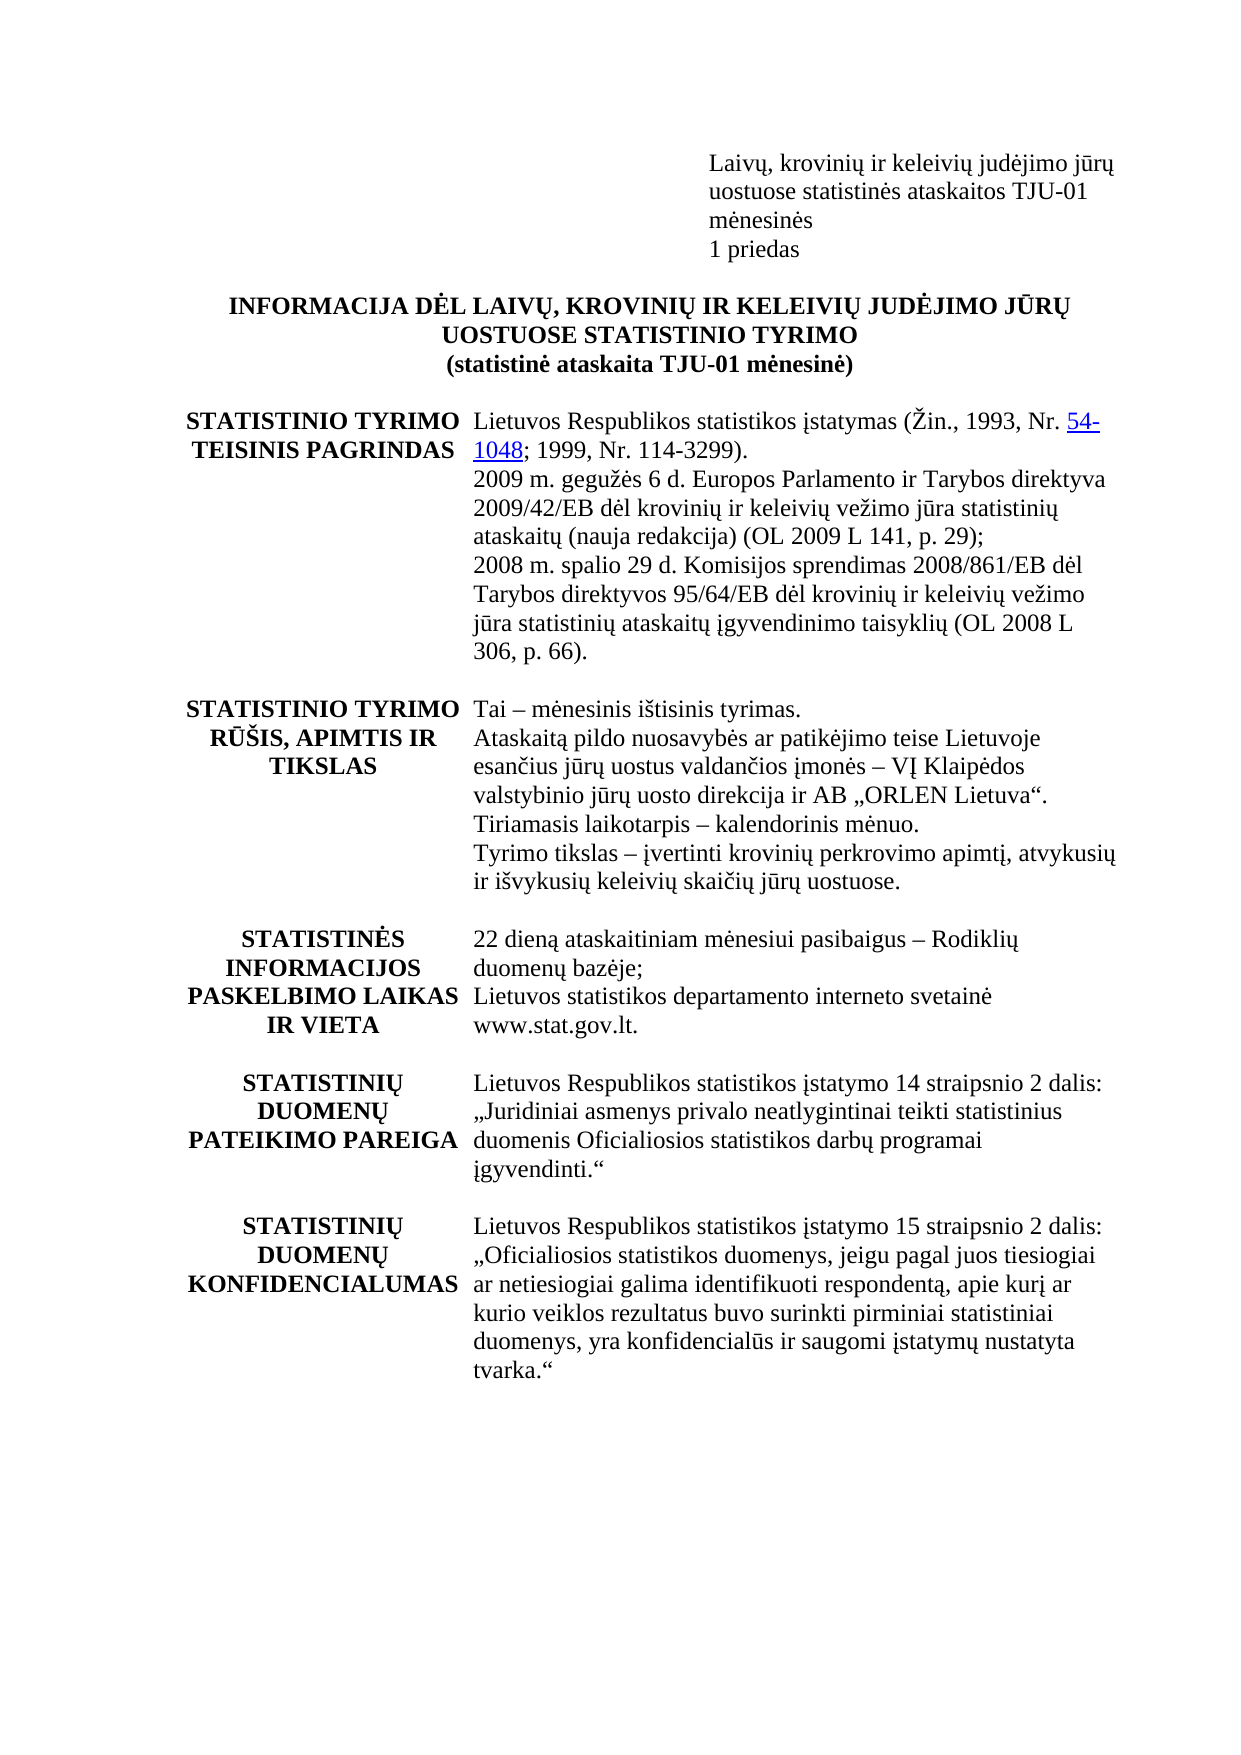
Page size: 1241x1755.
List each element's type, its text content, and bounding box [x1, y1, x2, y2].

table_cell Lietuvos Respublikos statistikos įstatymo 14 straipsnio 2 dalis: „Juridiniai asmenys privalo neatlygintinai teikti statistinius duomenis Oficialiosios statistikos darbų programai įgyvendinti.“ [469, 1068, 1122, 1211]
table_cell Tai – mėnesinis ištisinis tyrimas. Ataskaitą pildo nuosavybės ar patikėjimo teise Lietuvoje esančius jūrų uostus valdančios įmonės – VĮ Klaipėdos valstybinio jūrų uosto direkcija ir AB „ORLEN Lietuva“. Tiriamasis laikotarpis – kalendorinis mėnuo. Tyrimo tikslas – įvertinti krovinių perkrovimo apimtį, atvykusių ir išvykusių keleivių skaičių jūrų uostuose. [469, 694, 1122, 924]
table_cell 22 dieną ataskaitiniam mėnesiui pasibaigus – Rodiklių duomenų bazėje; Lietuvos statistikos departamento interneto svetainė www.stat.gov.lt. [469, 924, 1122, 1068]
table_cell STATISTINIO TYRIMO RŪŠIS, APIMTIS IR TIKSLAS [177, 694, 469, 924]
table_cell STATISTINIŲ DUOMENŲ PATEIKIMO PAREIGA [177, 1068, 469, 1211]
table_header Lietuvos Respublikos statistikos įstatymas (Žin., 1993, Nr. 54-1048; 1999, Nr. 114-3299). 2009 m. gegužės 6 d. Europos Parlamento ir Tarybos direktyva 2009/42/EB dėl krovinių ir keleivių vežimo jūra statistinių ataskaitų (nauja redakcija) (OL 2009 L 141, p. 29); 2008 m. spalio 29 d. Komisijos sprendimas 2008/861/EB dėl Tarybos direktyvos 95/64/EB dėl krovinių ir keleivių vežimo jūra statistinių ataskaitų įgyvendinimo taisyklių (OL 2008 L 306, p. 66). [469, 406, 1122, 694]
table_cell STATISTINIŲ DUOMENŲ KONFIDENCIALUMAS [177, 1211, 469, 1413]
table_cell Lietuvos Respublikos statistikos įstatymo 15 straipsnio 2 dalis: „Oficialiosios statistikos duomenys, jeigu pagal juos tiesiogiai ar netiesiogiai galima identifikuoti respondentą, apie kurį ar kurio veiklos rezultatus buvo surinkti pirminiai statistiniai duomenys, yra konfidencialūs ir saugomi įstatymų nustatyta tvarka.“ [469, 1211, 1122, 1413]
text INFORMACIJA DĖL LAIVŲ, KROVINIŲ IR KELEIVIŲ JUDĖJIMO JŪRŲ UOSTUOSE STATISTINIO TYRIMO [177, 291, 1122, 349]
text mėnesinės [177, 205, 1122, 234]
text 1 priedas [177, 234, 1122, 263]
text (statistinė ataskaita TJU-01 mėnesinė) [177, 349, 1122, 378]
text uostuose statistinės ataskaitos TJU-01 [177, 176, 1122, 205]
text Laivų, krovinių ir keleivių judėjimo jūrų [177, 148, 1122, 176]
table_header STATISTINIO TYRIMO TEISINIS PAGRINDAS [177, 406, 469, 694]
table_cell STATISTINĖS INFORMACIJOS PASKELBIMO LAIKAS IR VIETA [177, 924, 469, 1068]
